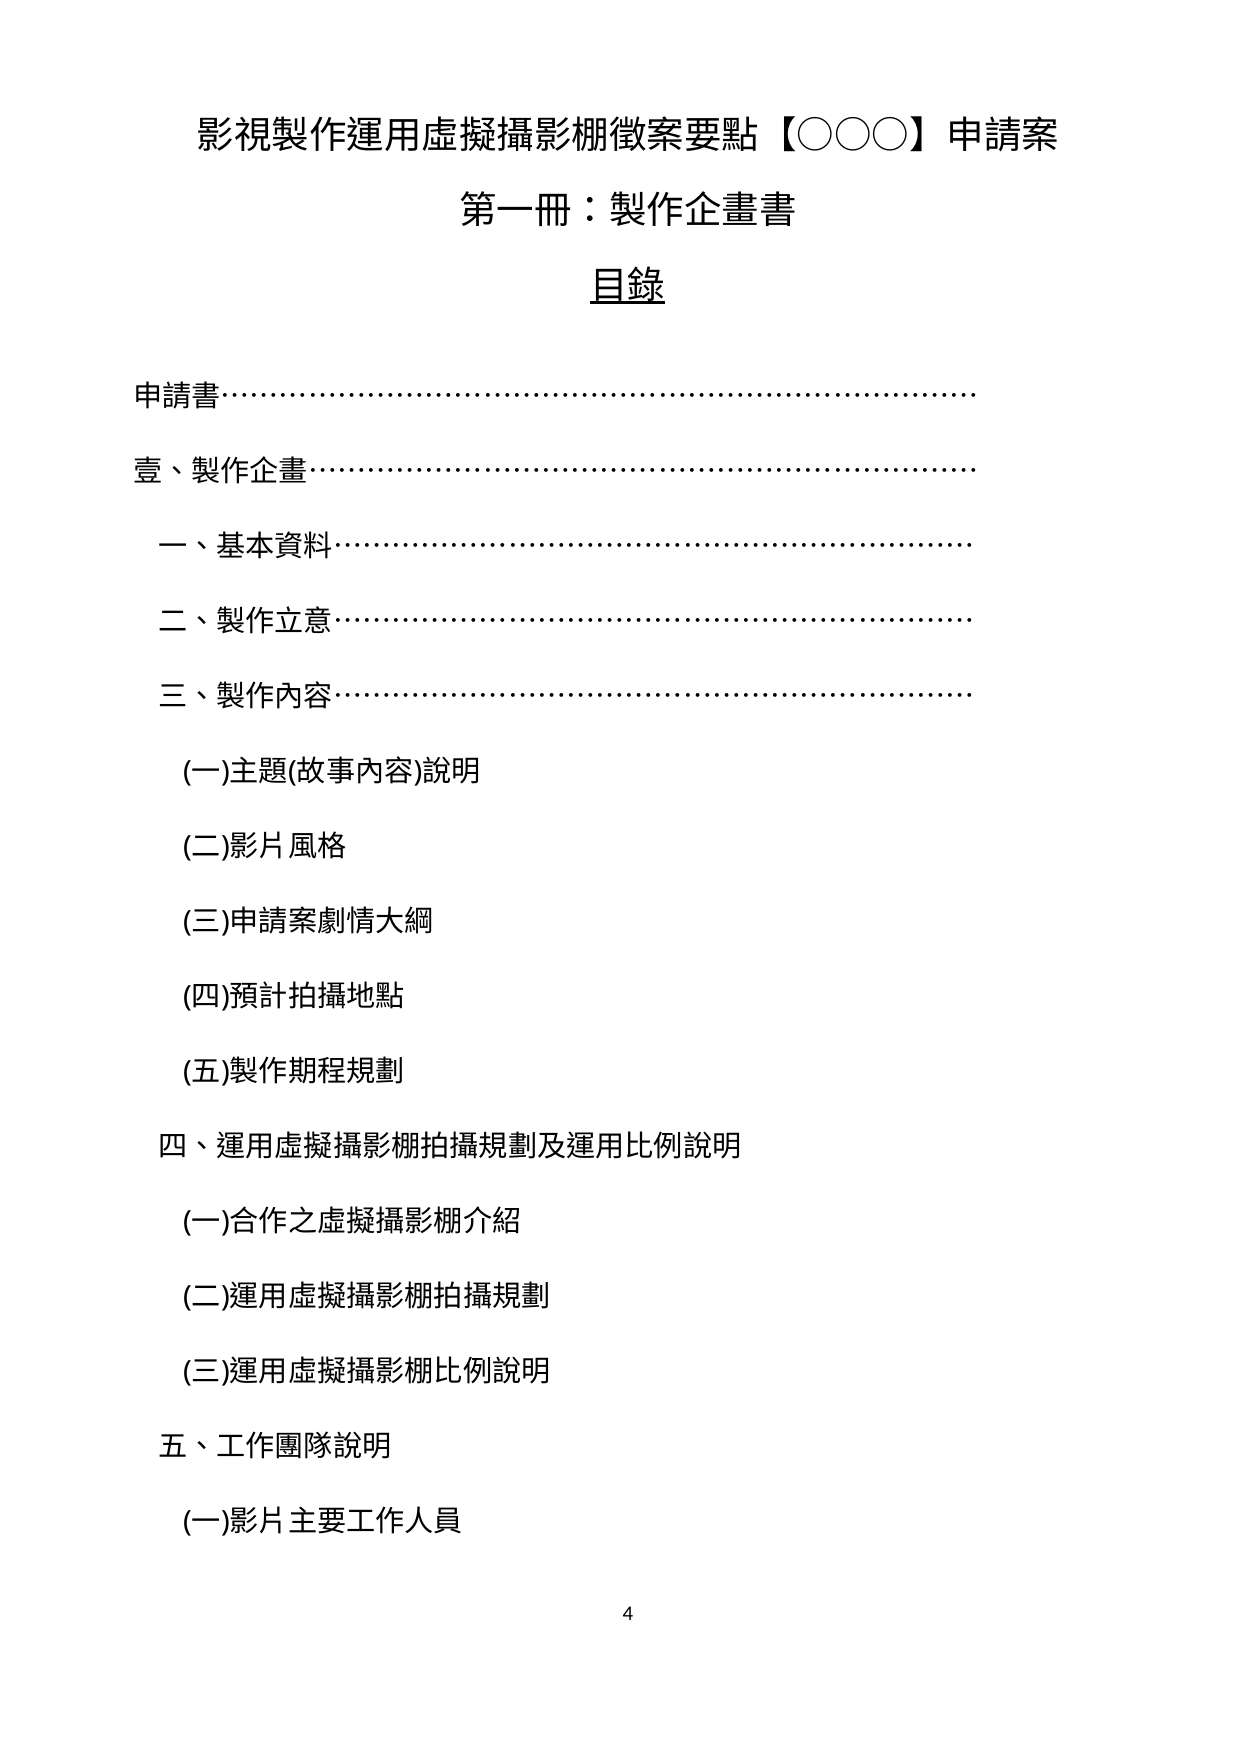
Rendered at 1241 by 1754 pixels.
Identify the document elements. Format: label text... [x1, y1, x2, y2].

text 五、工作團隊說明 [158, 1407, 1122, 1482]
text 影視製作運用虛擬攝影棚徵案要點【○○○】申請案 [133, 94, 1122, 169]
text (三)申請案劇情大綱 [183, 882, 1122, 957]
text (三)運用虛擬攝影棚比例說明 [183, 1332, 1122, 1407]
text 二、製作立意………………………………………………………… [158, 582, 1122, 657]
text 申請書…………………………………………………………………… [133, 357, 1122, 432]
text (二)影片風格 [183, 807, 1122, 882]
text 目錄 [133, 244, 1122, 319]
text (一)主題(故事內容)說明 [183, 732, 1122, 807]
text 一、基本資料………………………………………………………… [158, 507, 1122, 582]
text (四)預計拍攝地點 [183, 957, 1122, 1032]
text (五)製作期程規劃 [183, 1032, 1122, 1107]
text (一)合作之虛擬攝影棚介紹 [183, 1182, 1122, 1257]
text (二)運用虛擬攝影棚拍攝規劃 [183, 1257, 1122, 1332]
text 第一冊：製作企畫書 [133, 169, 1122, 244]
text 三、製作內容………………………………………………………… [158, 657, 1122, 732]
text (一)影片主要工作人員 [183, 1482, 1122, 1557]
text 四、運用虛擬攝影棚拍攝規劃及運用比例說明 [158, 1107, 1122, 1182]
text 壹、製作企畫…………………………………………………………… [133, 432, 1122, 507]
